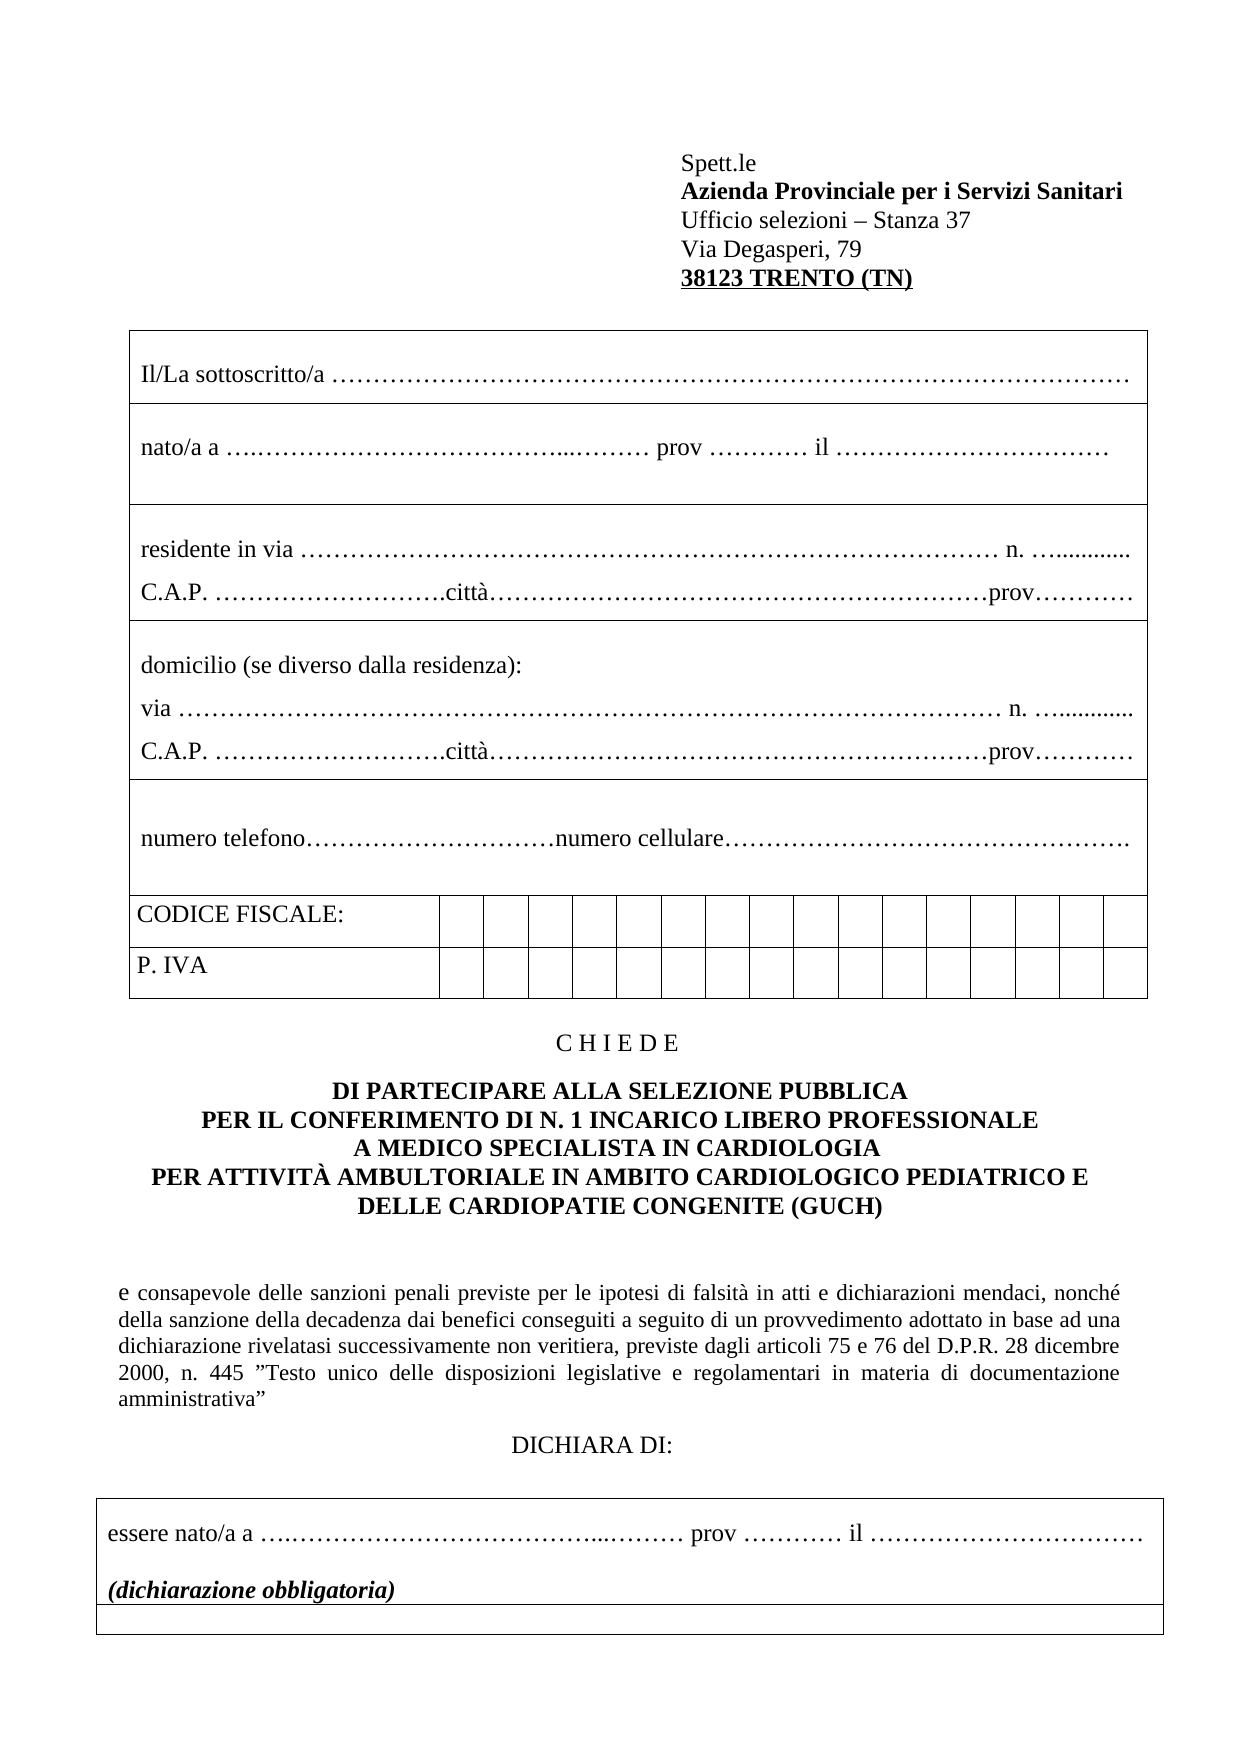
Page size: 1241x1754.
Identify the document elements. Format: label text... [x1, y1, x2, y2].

table_cell [839, 948, 882, 998]
table_cell [706, 948, 749, 998]
table_cell [927, 896, 970, 947]
text 38123 TRENTO (TN) [681, 263, 1122, 291]
table_cell nato/a a ….………………………………...……… prov ………… il …………………………… [130, 404, 1147, 504]
table_cell [971, 896, 1015, 947]
table_cell [750, 896, 793, 947]
table_cell [1016, 896, 1059, 947]
table_cell [484, 948, 528, 998]
table_cell [573, 896, 616, 947]
table_cell [73, 1604, 96, 1634]
table_cell [440, 948, 483, 998]
table_cell [617, 896, 661, 947]
table_header Il/La sottoscritto/a …………………………………………………………………………………… [130, 331, 1147, 402]
text C H I E D E [118, 1028, 1122, 1057]
table_cell [529, 896, 572, 947]
text DICHIARA DI: [62, 1431, 1122, 1459]
text PER IL CONFERIMENTO DI N. 1 INCARICO LIBERO PROFESSIONALE [118, 1105, 1122, 1133]
table_cell [573, 948, 616, 998]
table_cell [662, 948, 705, 998]
text e consapevole delle sanzioni penali previste per le ipotesi di falsità in atti e dichiarazioni mendaci, nonché della sanzione della decadenza dai benefici conseguiti a seguito di un provvedimento adottato in base ad una dichiarazione rivelatasi successivamente non veritiera, previste dagli articoli 75 e 76 del D.P.R. 28 dicembre 2000, n. 445 ”Testo unico delle disposizioni legislative e regolamentari in materia di documentazione amministrativa” [118, 1277, 1122, 1411]
table_cell [794, 896, 838, 947]
table_header [73, 1498, 96, 1604]
table_cell [750, 948, 793, 998]
table_cell [883, 896, 926, 947]
table_cell [794, 948, 838, 998]
text A MEDICO SPECIALISTA IN CARDIOLOGIA [118, 1133, 1122, 1162]
table_cell [484, 896, 528, 947]
table_cell [1104, 948, 1147, 998]
text Via Degasperi, 79 [681, 234, 1122, 263]
table_cell [839, 896, 882, 947]
table_header essere nato/a a ….………………………………...……… prov ………… il …………………………… (dichiarazione obbligatoria) [97, 1499, 1163, 1604]
text DI PARTECIPARE ALLA SELEZIONE PUBBLICA [118, 1076, 1122, 1105]
table_cell [1104, 896, 1147, 947]
table_cell [1060, 896, 1103, 947]
table_cell [662, 896, 705, 947]
table_cell [883, 948, 926, 998]
table_cell CODICE FISCALE: [130, 896, 439, 947]
table_cell numero telefono…………………………numero cellulare…………………………………………. [130, 780, 1147, 895]
table_cell [97, 1605, 1163, 1634]
table_cell [706, 896, 749, 947]
table_cell [617, 948, 661, 998]
text Azienda Provinciale per i Servizi Sanitari [681, 176, 1131, 205]
text Spett.le [681, 148, 1122, 176]
text PER ATTIVITÀ AMBULTORIALE IN AMBITO CARDIOLOGICO PEDIATRICO E DELLE CARDIOPATIE CONGENITE (GUCH) [118, 1162, 1122, 1220]
table_cell [440, 896, 483, 947]
table_cell [927, 948, 970, 998]
table_cell [1016, 948, 1059, 998]
table_cell [529, 948, 572, 998]
table_cell P. IVA [130, 948, 439, 998]
text Ufficio selezioni – Stanza 37 [681, 205, 1122, 234]
table_cell residente in via ………………………………………………………………………… n. …............ C.A.P. ……………………….città……………………………………………………prov………… [130, 505, 1147, 620]
table_cell [1060, 948, 1103, 998]
table_cell [971, 948, 1015, 998]
table_cell domicilio (se diverso dalla residenza): via ……………………………………………………………………………………… n. …............ C.A.P. ……………………….città……………………………………………………prov………… [130, 621, 1147, 779]
